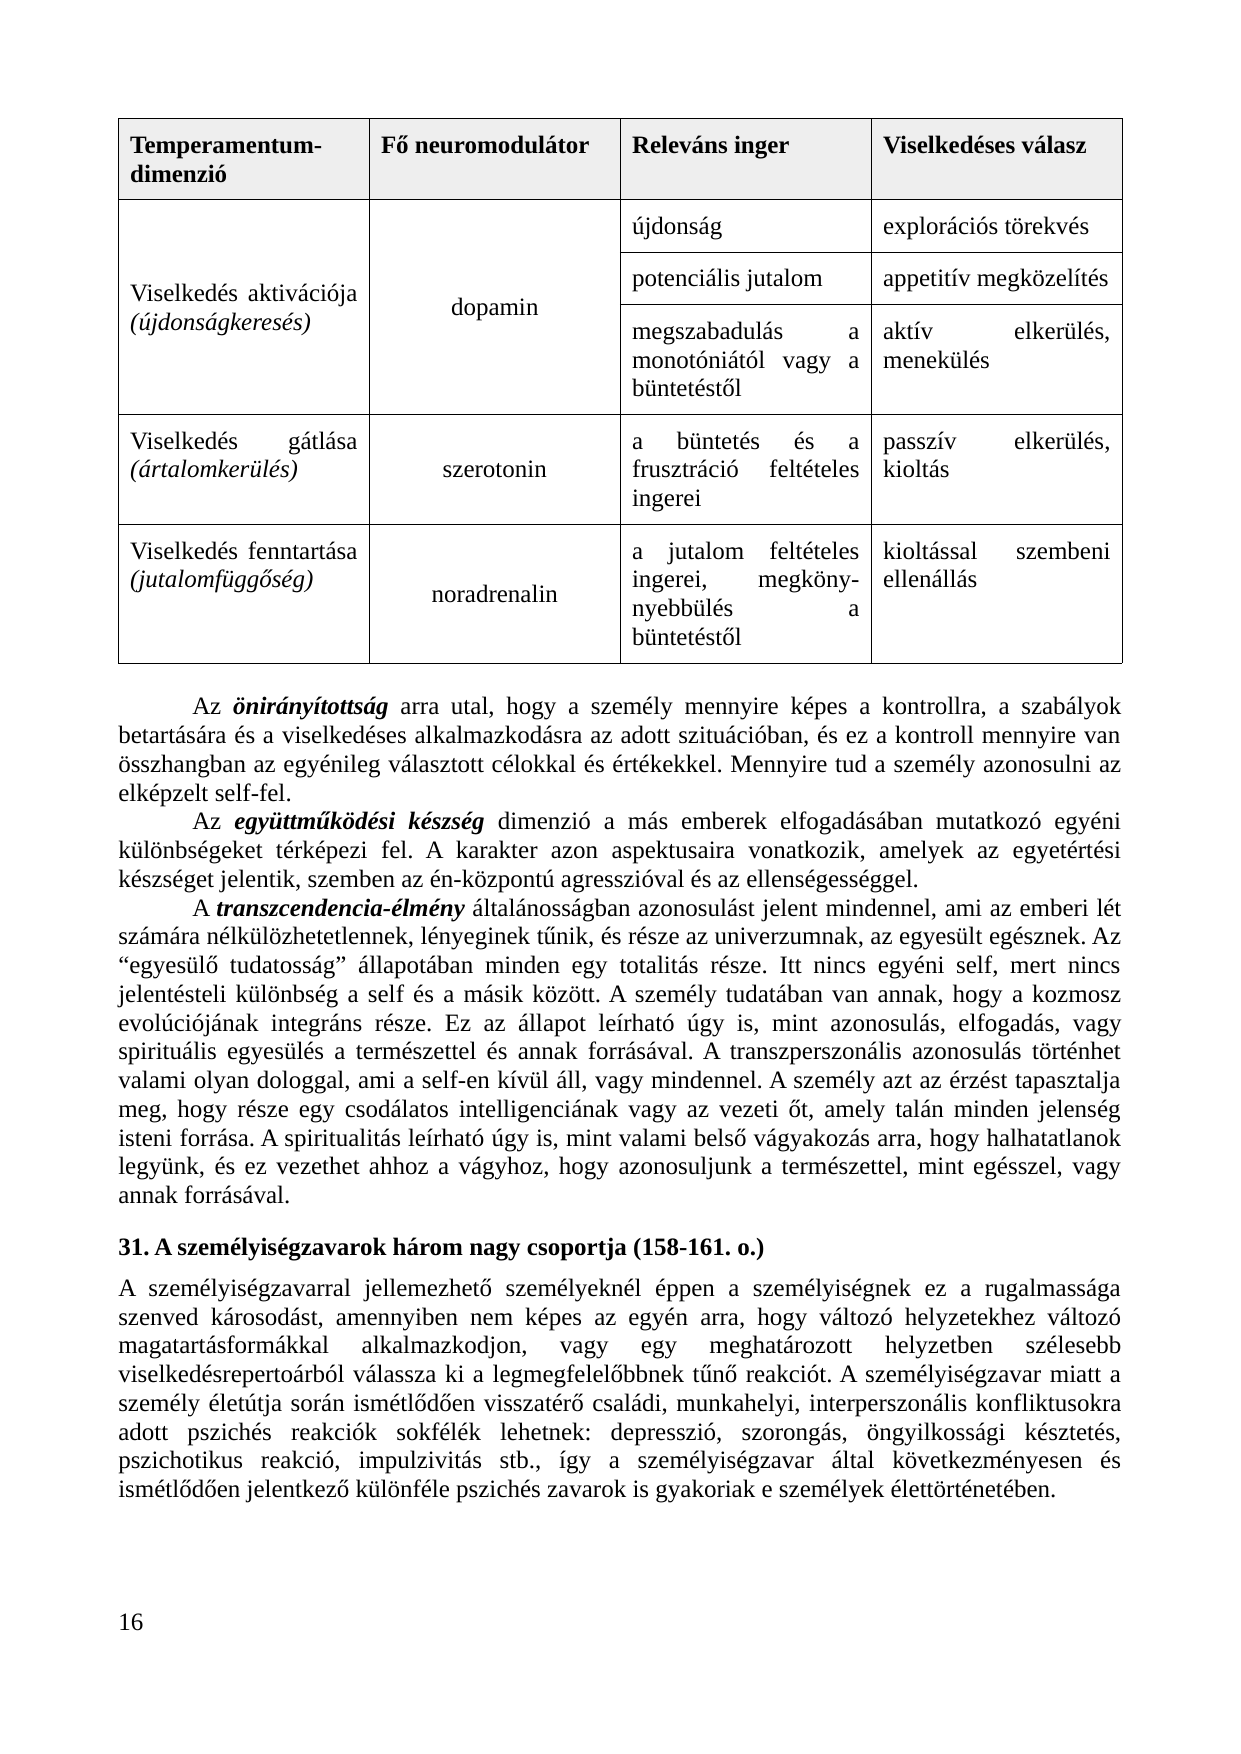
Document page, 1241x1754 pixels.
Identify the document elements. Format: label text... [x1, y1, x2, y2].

subtitle 31. A személyiségzavarok három nagy csoportja (158-161. o.) [118, 1232, 1122, 1261]
table_cell dopamin [370, 200, 620, 414]
table_header Fő neuromodulátor [370, 119, 620, 199]
table_header Temperamentum-dimenzió [119, 119, 369, 199]
table_cell megszabadulás a monotóniától vagy a büntetéstől [621, 305, 871, 414]
table_cell kioltással szembeni ellenállás [872, 525, 1122, 662]
table_cell Viselkedés aktivációja (újdonságkeresés) [119, 200, 369, 414]
table_cell aktív elkerülés, menekülés [872, 305, 1122, 414]
table_cell noradrenalin [370, 525, 620, 662]
table_header Releváns inger [621, 119, 871, 199]
table_cell passzív elkerülés, kioltás [872, 415, 1122, 524]
table_cell újdonság [621, 200, 871, 252]
text A személyiségzavarral jellemezhető személyeknél éppen a személyiségnek ez a rugalmassága szenved károsodást, amennyiben nem képes az egyén arra, hogy változó helyzetekhez változó magatartásformákkal alkalmazkodjon, vagy egy meghatározott helyzetben szélesebb viselkedésrepertoárból válassza ki a legmegfelelőbbnek tűnő reakciót. A személyiségzavar miatt a személy életútja során ismétlődően visszatérő családi, munkahelyi, interperszonális konfliktusokra adott pszichés reakciók sokfélék lehetnek: depresszió, szorongás, öngyilkossági késztetés, pszichotikus reakció, impulzivitás stb., így a személyiségzavar által következményesen és ismétlődően jelentkező különféle pszichés zavarok is gyakoriak e személyek élettörténetében. [118, 1273, 1122, 1503]
table_header Viselkedéses válasz [872, 119, 1122, 199]
table_cell explorációs törekvés [872, 200, 1122, 252]
table_cell potenciális jutalom [621, 253, 871, 304]
table_cell szerotonin [370, 415, 620, 524]
table_cell appetitív megközelítés [872, 253, 1122, 304]
table_cell a jutalom feltételes ingerei, megköny-nyebbülés a büntetéstől [621, 525, 871, 662]
table_cell Viselkedés gátlása (ártalomkerülés) [119, 415, 369, 524]
text A transzcendencia-élmény általánosságban azonosulást jelent mindennel, ami az emberi lét számára nélkülözhetetlennek, lényeginek tűnik, és része az univerzumnak, az egyesült egésznek. Az “egyesülő tudatosság” állapotában minden egy totalitás része. Itt nincs egyéni self, mert nincs jelentésteli különbség a self és a másik között. A személy tudatában van annak, hogy a kozmosz evolúciójának integráns része. Ez az állapot leírható úgy is, mint azonosulás, elfogadás, vagy spirituális egyesülés a természettel és annak forrásával. A transzperszonális azonosulás történhet valami olyan dologgal, ami a self-en kívül áll, vagy mindennel. A személy azt az érzést tapasztalja meg, hogy része egy csodálatos intelligenciának vagy az vezeti őt, amely talán minden jelenség isteni forrása. A spiritualitás leírható úgy is, mint valami belső vágyakozás arra, hogy halhatatlanok legyünk, és ez vezethet ahhoz a vágyhoz, hogy azonosuljunk a természettel, mint egésszel, vagy annak forrásával. [118, 893, 1122, 1209]
text Az együttműködési készség dimenzió a más emberek elfogadásában mutatkozó egyéni különbségeket térképezi fel. A karakter azon aspektusaira vonatkozik, amelyek az egyetértési készséget jelentik, szemben az én-központú agresszióval és az ellenségességgel. [118, 806, 1122, 893]
table_cell a büntetés és a frusztráció feltételes ingerei [621, 415, 871, 524]
text Az önirányítottság arra utal, hogy a személy mennyire képes a kontrollra, a szabályok betartására és a viselkedéses alkalmazkodásra az adott szituációban, és ez a kontroll mennyire van összhangban az egyénileg választott célokkal és értékekkel. Mennyire tud a személy azonosulni az elképzelt self-fel. [118, 691, 1122, 806]
table_cell Viselkedés fenntartása (jutalomfüggőség) [119, 525, 369, 662]
